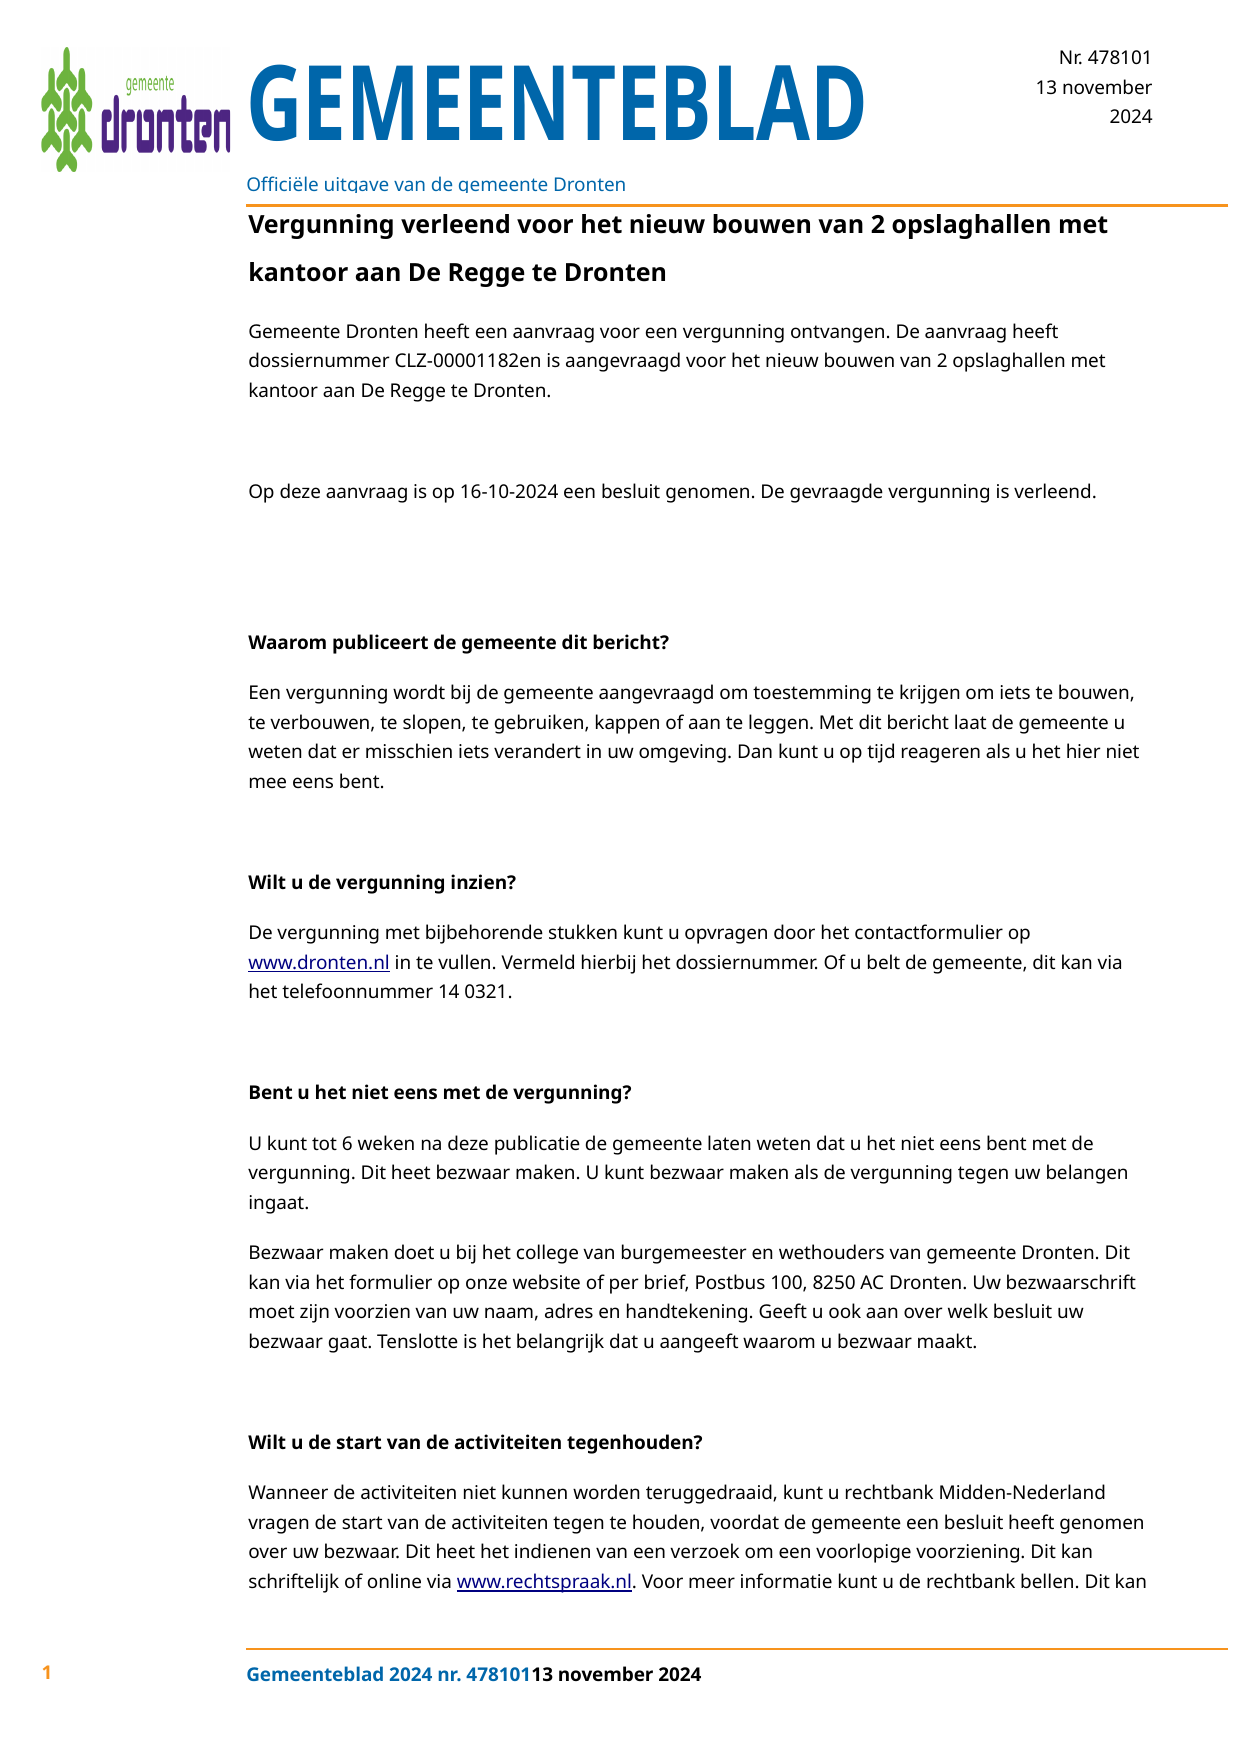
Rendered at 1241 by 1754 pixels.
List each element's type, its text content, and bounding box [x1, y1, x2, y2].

text Wilt u de start van de activiteiten tegenhouden? [248, 1429, 1152, 1455]
text U kunt tot 6 weken na deze publicatie de gemeente laten weten dat u het niet eens bent met de vergunning. Dit heet bezwaar maken. U kunt bezwaar maken als de vergunning tegen uw belangen ingaat. [248, 1130, 1152, 1215]
text Bezwaar maken doet u bij het college van burgemeester en wethouders van gemeente Dronten. Dit kan via het formulier op onze website of per brief, Postbus 100, 8250 AC Dronten. Uw bezwaarschrift moet zijn voorzien van uw naam, adres en handtekening. Geeft u ook aan over welk besluit uw bezwaar gaat. Tenslotte is het belangrijk dat u aangeeft waarom u bezwaar maakt. [248, 1239, 1152, 1354]
picture [41, 47, 231, 172]
text Wanneer de activiteiten niet kunnen worden teruggedraaid, kunt u rechtbank Midden-Nederland vragen de start van de activiteiten tegen te houden, voordat de gemeente een besluit heeft genomen over uw bezwaar. Dit heet het indienen van een verzoek om een voorlopige voorziening. Dit kan schriftelijk of online via www.rechtspraak.nl. Voor meer informatie kunt u de rechtbank bellen. Dit kan [248, 1479, 1152, 1594]
text Een vergunning wordt bij de gemeente aangevraagd om toestemming te krijgen om iets te bouwen, te verbouwen, te slopen, te gebruiken, kappen of aan te leggen. Met dit bericht laat de gemeente u weten dat er misschien iets verandert in uw omgeving. Dan kunt u op tijd reageren als u het hier niet mee eens bent. [248, 679, 1152, 794]
text De vergunning met bijbehorende stukken kunt u opvragen door het contactformulier op www.dronten.nl in te vullen. Vermeld hierbij het dossiernummer. Of u belt de gemeente, dit kan via het telefoonnummer 14 0321. [248, 919, 1152, 1004]
text Vergunning verleend voor het nieuw bouwen van 2 opslaghallen met kantoor aan De Regge te Dronten [248, 207, 1152, 288]
text Bent u het niet eens met de vergunning? [248, 1079, 1152, 1105]
text Gemeente Dronten heeft een aanvraag voor een vergunning ontvangen. De aanvraag heeft dossiernummer CLZ-00001182en is aangevraagd voor het nieuw bouwen van 2 opslaghallen met kantoor aan De Regge te Dronten. [248, 318, 1152, 403]
text Waarom publiceert de gemeente dit bericht? [248, 629, 1152, 655]
text Wilt u de vergunning inzien? [248, 869, 1152, 895]
text Op deze aanvraag is op 16-10-2024 een besluit genomen. De gevraagde vergunning is verleend. [248, 478, 1152, 504]
